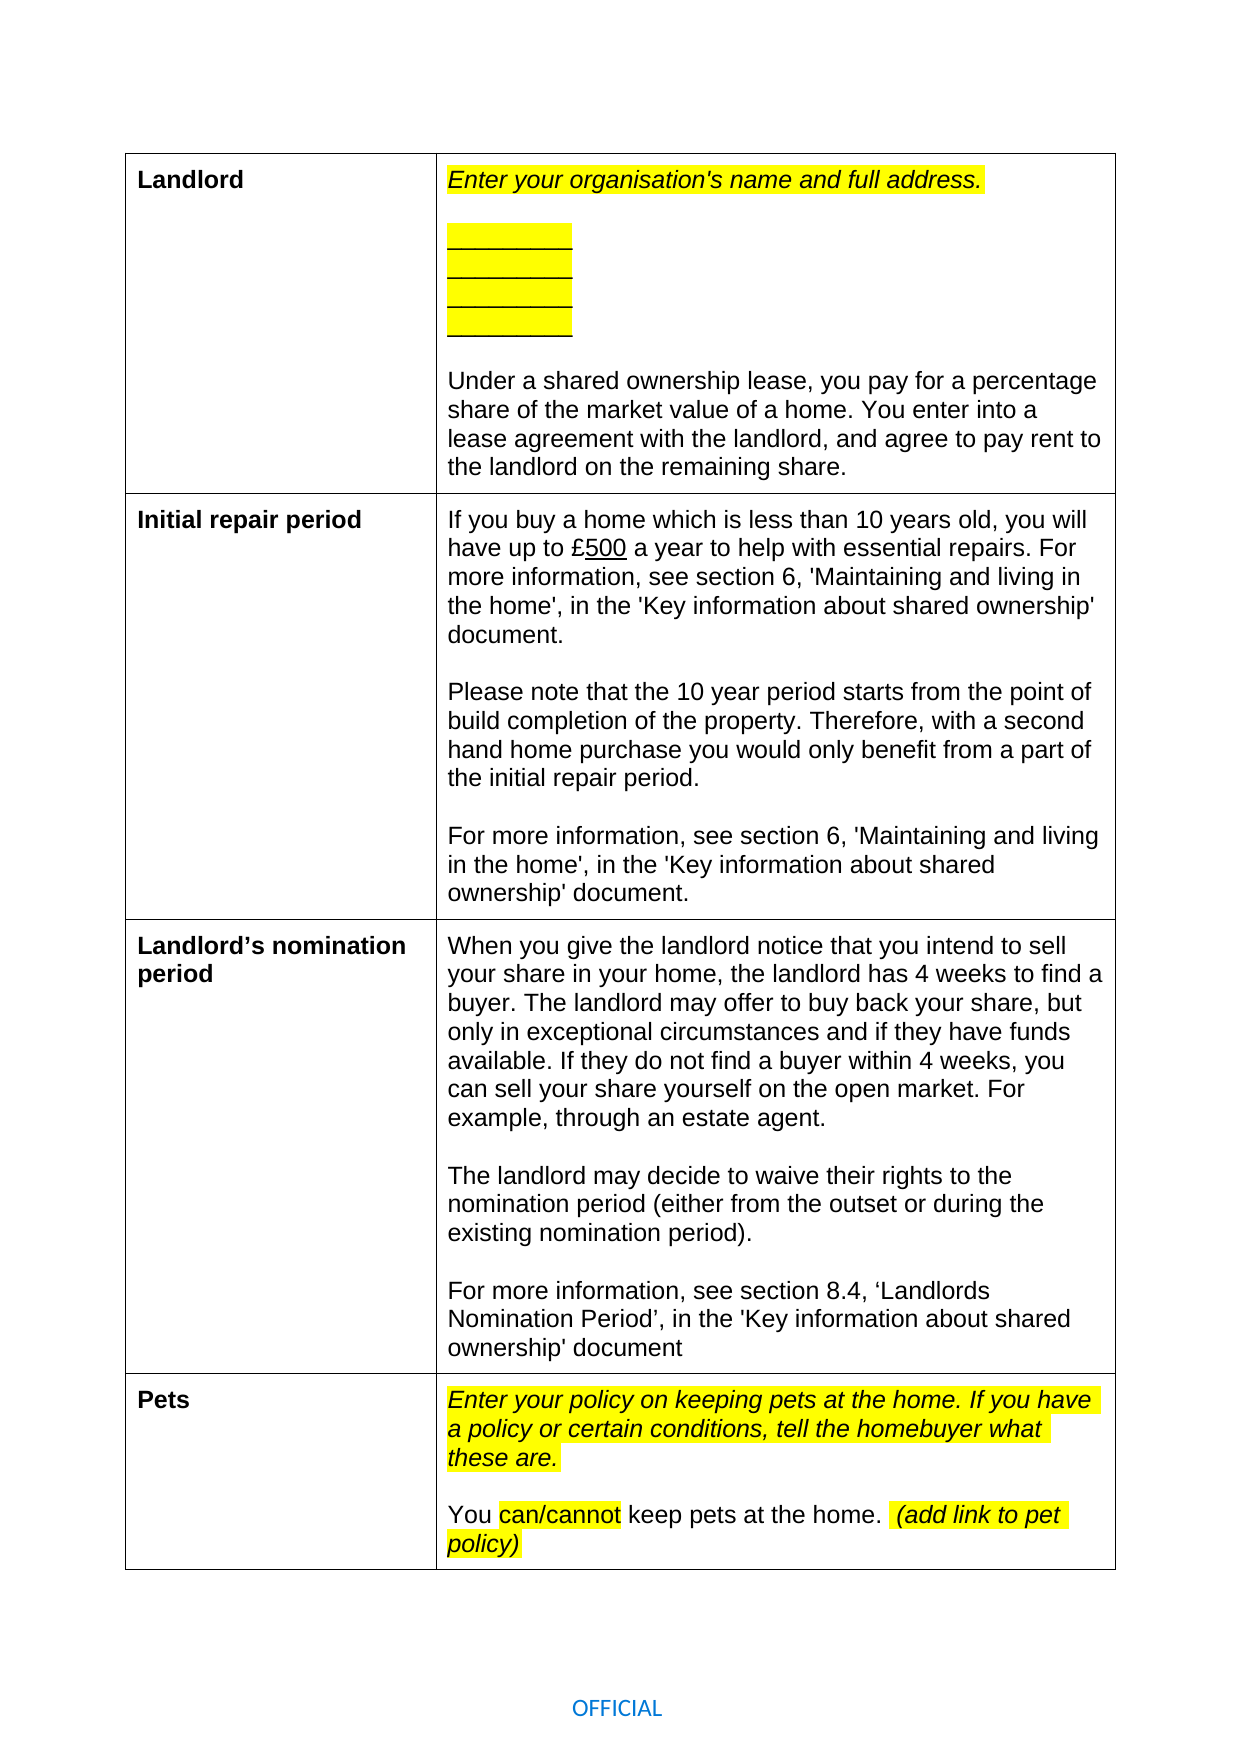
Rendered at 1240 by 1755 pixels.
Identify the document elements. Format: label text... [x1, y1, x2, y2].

table_cell If you buy a home which is less than 10 years old, you will have up to £500 a year to help with essential repairs. For more information, see section 6, 'Maintaining and living in the home', in the 'Key information about shared ownership' document. Please note that the 10 year period starts from the point of build completion of the property. Therefore, with a second hand home purchase you would only benefit from a part of the initial repair period. For more information, see section 6, 'Maintaining and living in the home', in the 'Key information about shared ownership' document. [437, 494, 1115, 918]
table_cell Landlord’s nomination period [126, 920, 436, 1373]
table_cell When you give the landlord notice that you intend to sell your share in your home, the landlord has 4 weeks to find a buyer. The landlord may offer to buy back your share, but only in exceptional circumstances and if they have funds available. If they do not find a buyer within 4 weeks, you can sell your share yourself on the open market. For example, through an estate agent. The landlord may decide to waive their rights to the nomination period (either from the outset or during the existing nomination period). For more information, see section 8.4, ‘Landlords Nomination Period’, in the 'Key information about shared ownership' document [437, 920, 1115, 1373]
table_cell Pets [126, 1374, 436, 1569]
table_cell Enter your policy on keeping pets at the home. If you have a policy or certain conditions, tell the homebuyer what these are. You can/cannot keep pets at the home. (add link to pet policy) [437, 1374, 1115, 1569]
table_cell Initial repair period [126, 494, 436, 918]
table_header Enter your organisation's name and full address. _________ _________ _________ _________ Under a shared ownership lease, you pay for a percentage share of the market value of a home. You enter into a lease agreement with the landlord, and agree to pay rent to the landlord on the remaining share. [437, 154, 1115, 492]
table_header Landlord [126, 154, 436, 492]
